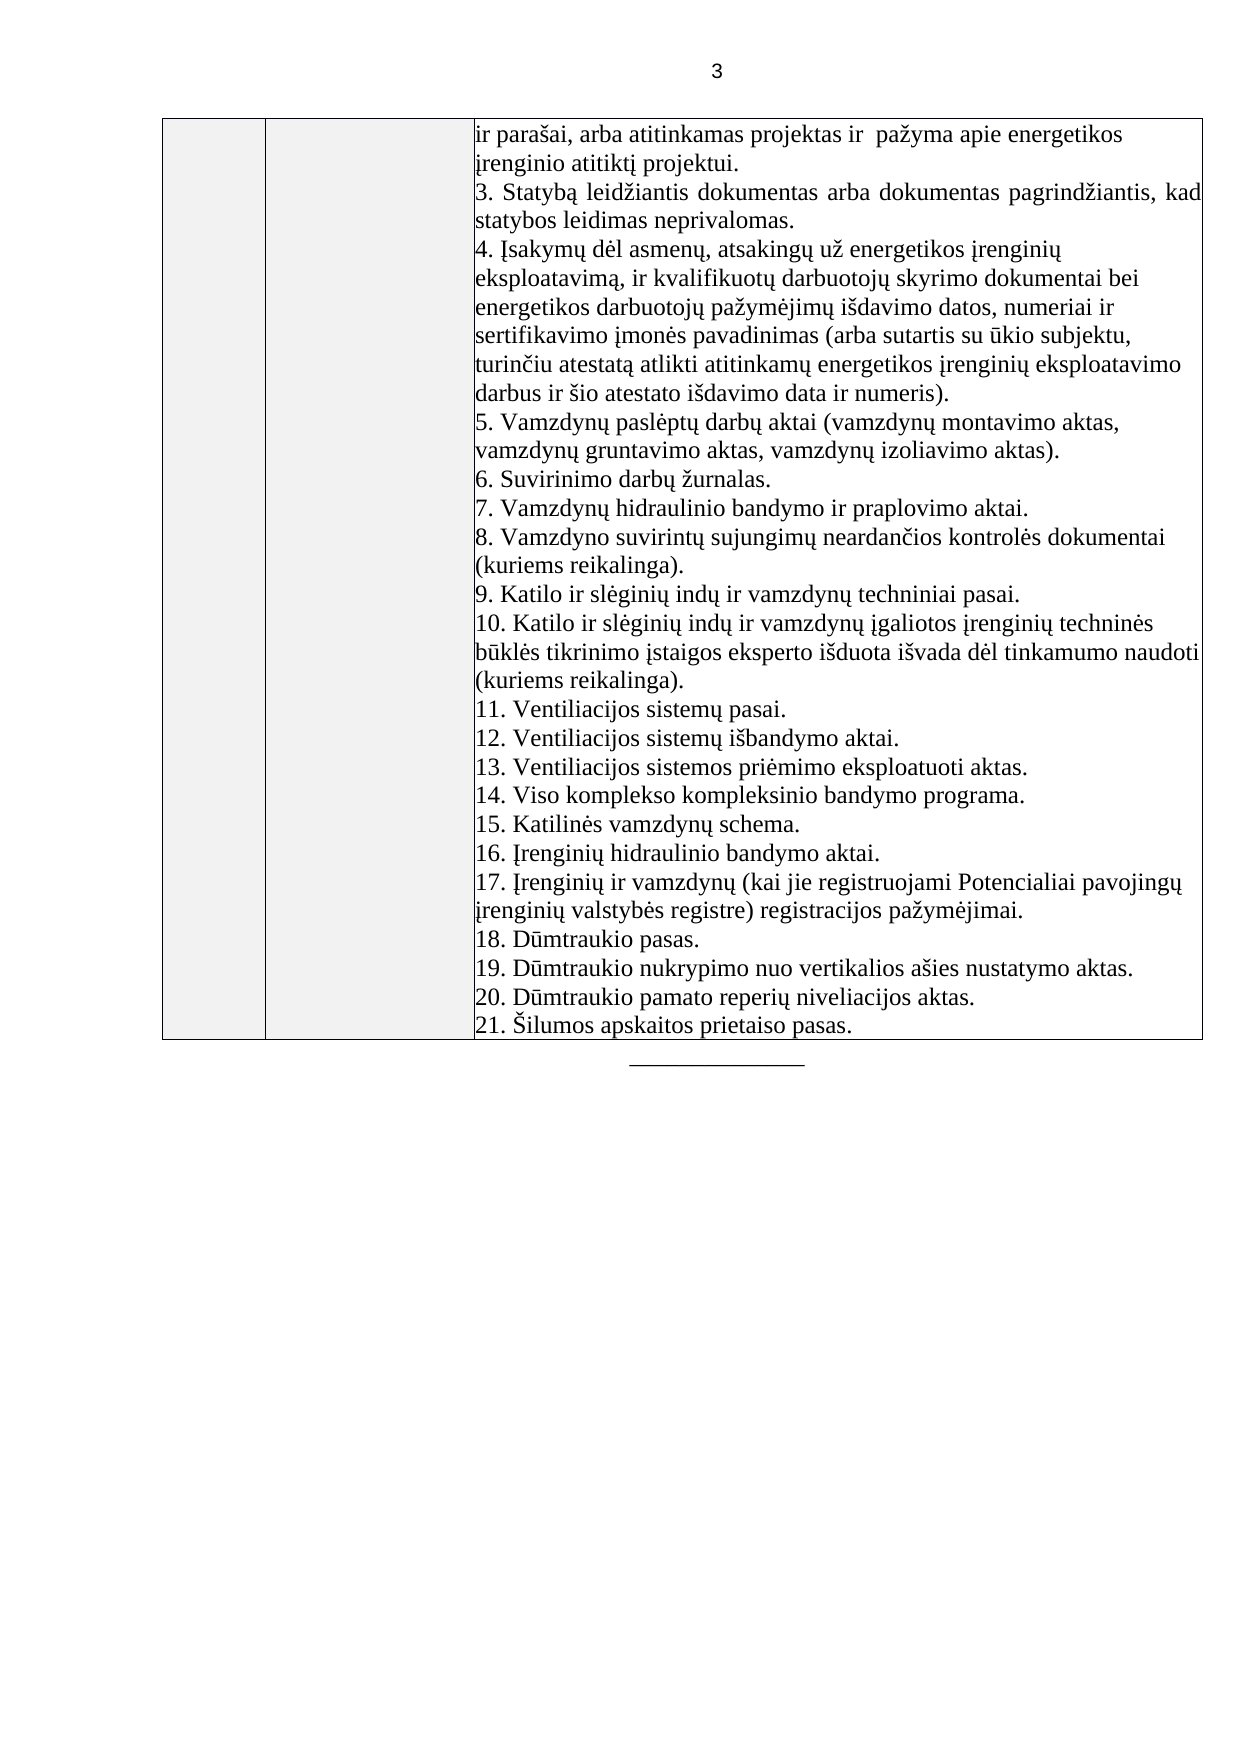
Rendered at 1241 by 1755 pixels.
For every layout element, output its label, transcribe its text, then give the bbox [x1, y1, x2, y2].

table_cell [163, 119, 265, 1039]
text ______________ [177, 1040, 1181, 1069]
table_cell [266, 119, 474, 1039]
table_cell ir parašai, arba atitinkamas projektas ir pažyma apie energetikos įrenginio atitiktį projektui. 3. Statybą leidžiantis dokumentas arba dokumentas pagrindžiantis, kad statybos leidimas neprivalomas. 4. Įsakymų dėl asmenų, atsakingų už energetikos įrenginių eksploatavimą, ir kvalifikuotų darbuotojų skyrimo dokumentai bei energetikos darbuotojų pažymėjimų išdavimo datos, numeriai ir sertifikavimo įmonės pavadinimas (arba sutartis su ūkio subjektu, turinčiu atestatą atlikti atitinkamų energetikos įrenginių eksploatavimo darbus ir šio atestato išdavimo data ir numeris). 5. Vamzdynų paslėptų darbų aktai (vamzdynų montavimo aktas, vamzdynų gruntavimo aktas, vamzdynų izoliavimo aktas). 6. Suvirinimo darbų žurnalas. 7. Vamzdynų hidraulinio bandymo ir praplovimo aktai. 8. Vamzdyno suvirintų sujungimų neardančios kontrolės dokumentai (kuriems reikalinga). 9. Katilo ir slėginių indų ir vamzdynų techniniai pasai. 10. Katilo ir slėginių indų ir vamzdynų įgaliotos įrenginių techninės būklės tikrinimo įstaigos eksperto išduota išvada dėl tinkamumo naudoti (kuriems reikalinga). 11. Ventiliacijos sistemų pasai. 12. Ventiliacijos sistemų išbandymo aktai. 13. Ventiliacijos sistemos priėmimo eksploatuoti aktas. 14. Viso komplekso kompleksinio bandymo programa. 15. Katilinės vamzdynų schema. 16. Įrenginių hidraulinio bandymo aktai. 17. Įrenginių ir vamzdynų (kai jie registruojami Potencialiai pavojingų įrenginių valstybės registre) registracijos pažymėjimai. 18. Dūmtraukio pasas. 19. Dūmtraukio nukrypimo nuo vertikalios ašies nustatymo aktas. 20. Dūmtraukio pamato reperių niveliacijos aktas. 21. Šilumos apskaitos prietaiso pasas. [475, 119, 1202, 1039]
